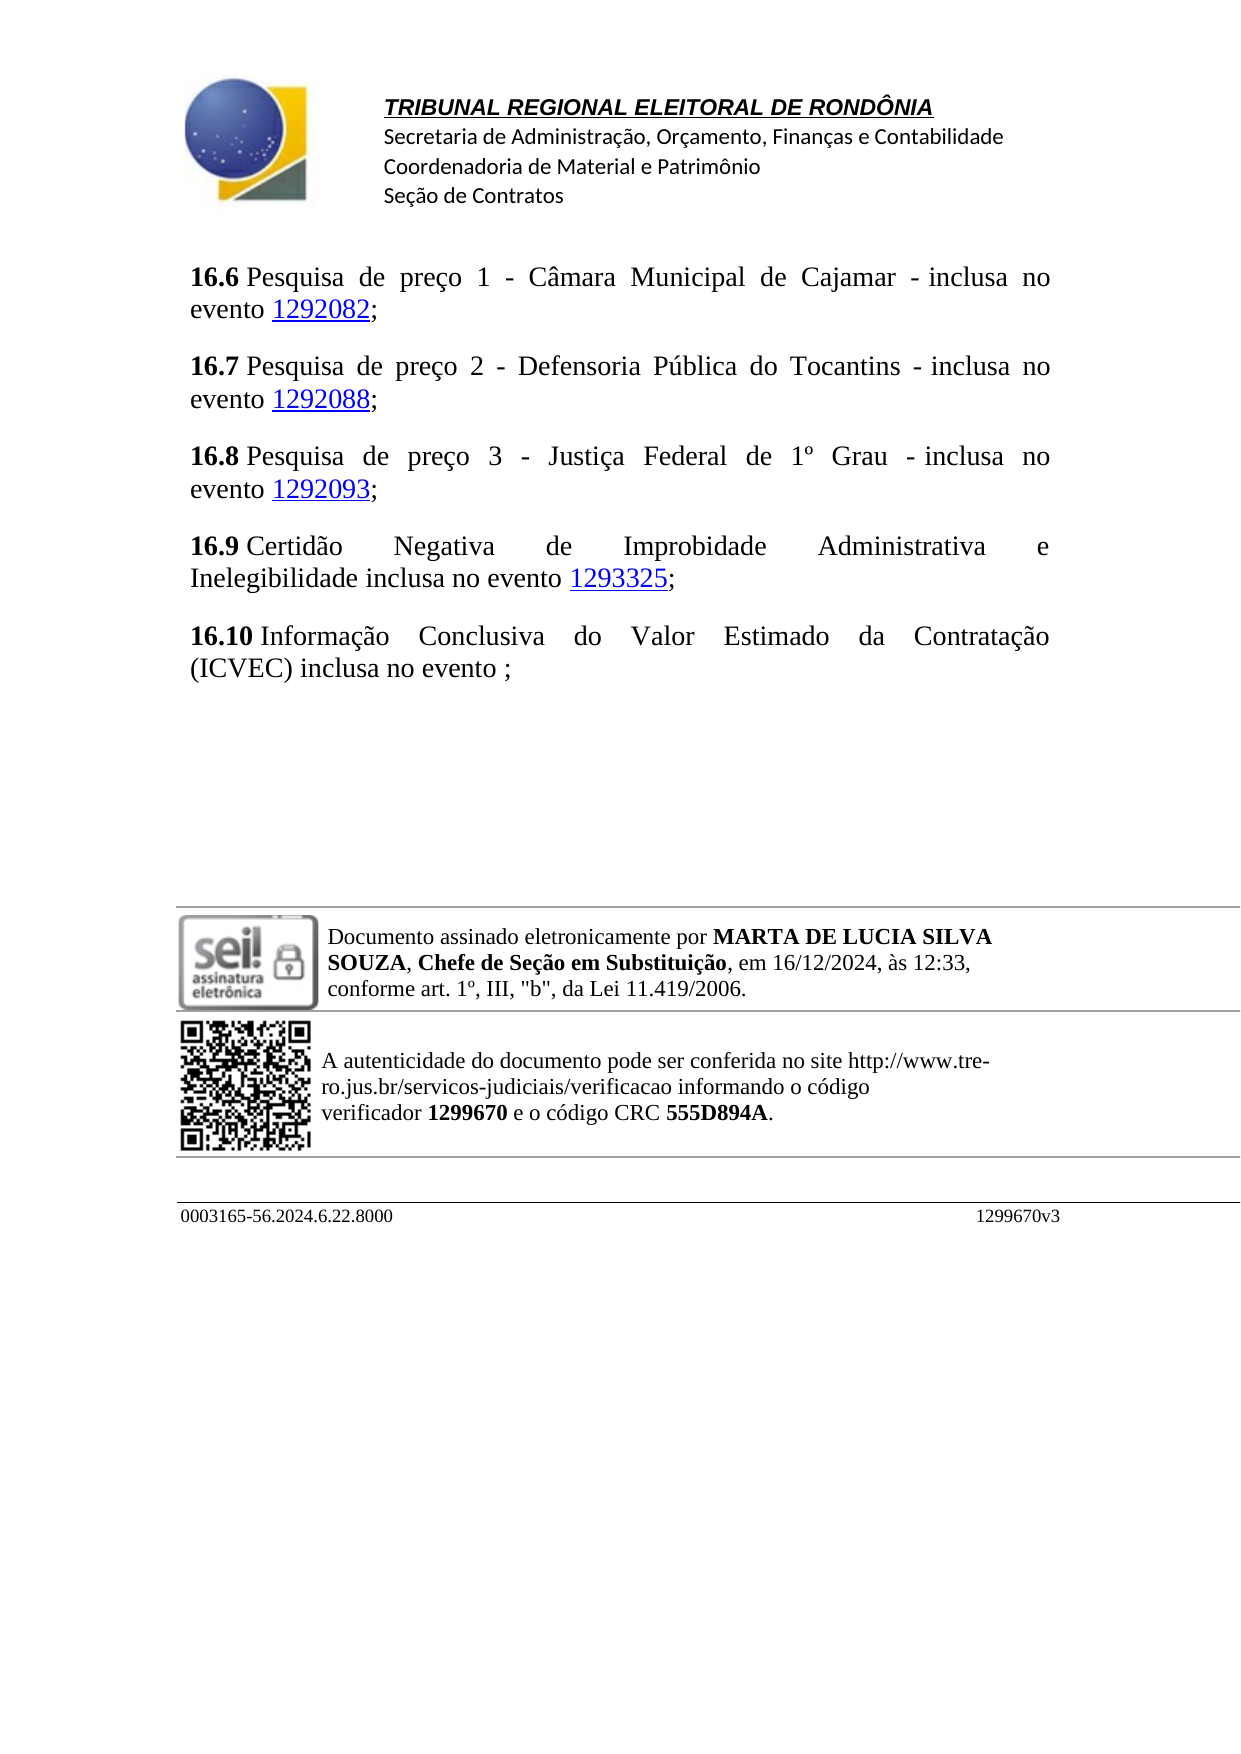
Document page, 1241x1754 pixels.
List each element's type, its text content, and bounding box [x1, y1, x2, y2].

text 16.9 Certidão Negativa de Improbidade Administrativa e Inelegibilidade inclusa no evento 1293325; [190, 529, 1051, 594]
text 16.10 Informação Conclusiva do Valor Estimado da Contratação (ICVEC) inclusa no evento ; [190, 619, 1051, 684]
table_header [177, 1018, 319, 1155]
text 16.6 Pesquisa de preço 1 - Câmara Municipal de Cajamar - inclusa no evento 1292082; [190, 260, 1051, 324]
table_header [177, 914, 326, 1010]
text 16.8 Pesquisa de preço 3 - Justiça Federal de 1º Grau - inclusa no evento 1292093; [190, 439, 1051, 504]
text 16.7 Pesquisa de preço 2 - Defensoria Pública do Tocantins - inclusa no evento 1292088; [190, 349, 1051, 414]
table_header Documento assinado eletronicamente por MARTA DE LUCIA SILVA SOUZA, Chefe de Seção em Substituição, em 16/12/2024, às 12:33, conforme art. 1º, III, "b", da Lei 11.419/2006. [326, 914, 1063, 1010]
table_header A autenticidade do documento pode ser conferida no site http://www.tre-ro.jus.br/servicos-judiciais/verificacao informando o código verificador 1299670 e o código CRC 555D894A. [319, 1018, 1063, 1155]
table_header 0003165-56.2024.6.22.8000 [177, 1203, 620, 1230]
table_header 1299670v3 [620, 1203, 1063, 1230]
